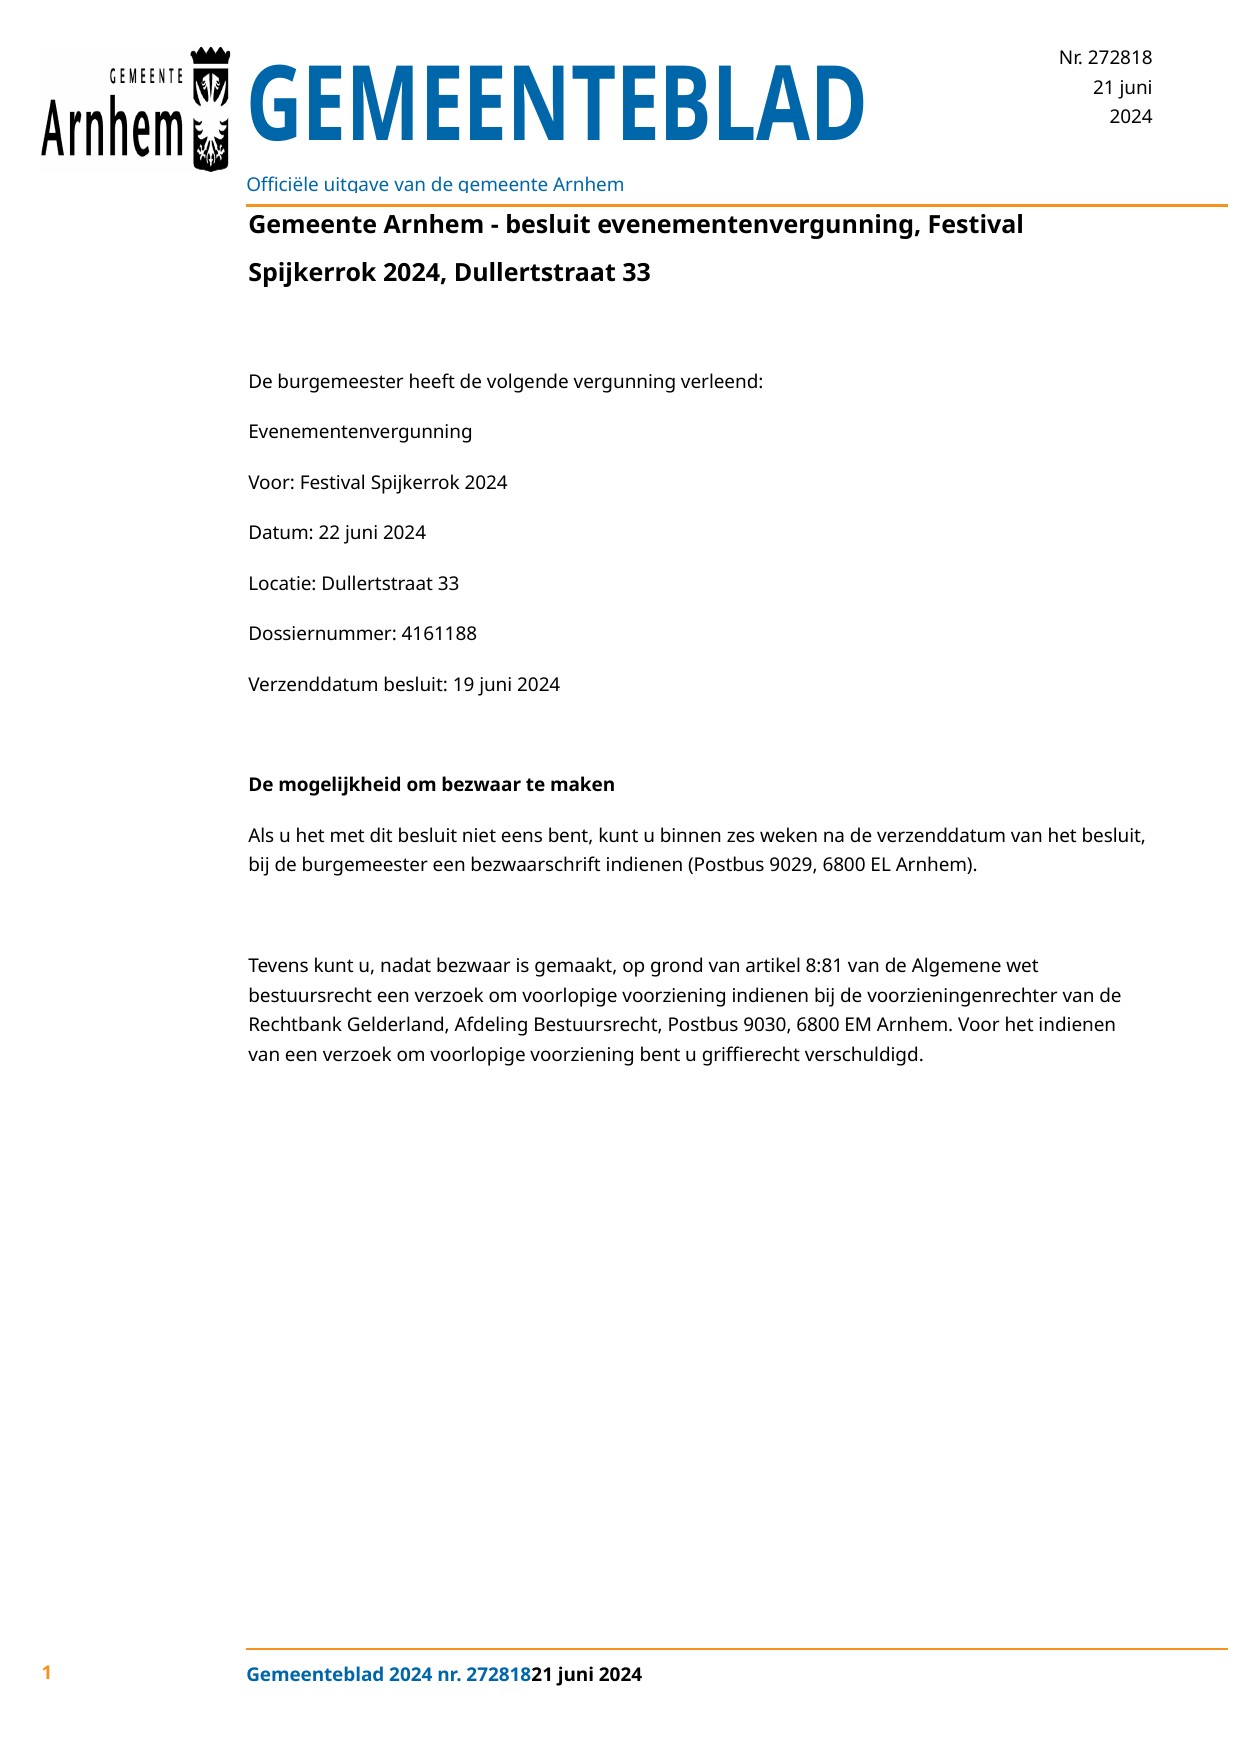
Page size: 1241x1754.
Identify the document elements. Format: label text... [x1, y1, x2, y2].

text Evenementenvergunning [248, 419, 1152, 444]
text Datum: 22 juni 2024 [248, 519, 1152, 545]
picture [41, 47, 231, 172]
text Verzenddatum besluit: 19 juni 2024 [248, 671, 1152, 697]
text Voor: Festival Spijkerrok 2024 [248, 469, 1152, 495]
text Locatie: Dullertstraat 33 [248, 570, 1152, 596]
text Gemeente Arnhem - besluit evenementenvergunning, Festival Spijkerrok 2024, Dullertstraat 33 [248, 207, 1152, 288]
text De mogelijkheid om bezwaar te maken [248, 772, 1152, 797]
text De burgemeester heeft de volgende vergunning verleend: [248, 368, 1152, 394]
text Als u het met dit besluit niet eens bent, kunt u binnen zes weken na de verzenddatum van het besluit, bij de burgemeester een bezwaarschrift indienen (Postbus 9029, 6800 EL Arnhem). [248, 822, 1152, 877]
text Tevens kunt u, nadat bezwaar is gemaakt, op grond van artikel 8:81 van de Algemene wet bestuursrecht een verzoek om voorlopige voorziening indienen bij de voorzieningenrechter van de Rechtbank Gelderland, Afdeling Bestuursrecht, Postbus 9030, 6800 EM Arnhem. Voor het indienen van een verzoek om voorlopige voorziening bent u griffierecht verschuldigd. [248, 952, 1152, 1067]
text Dossiernummer: 4161188 [248, 620, 1152, 646]
